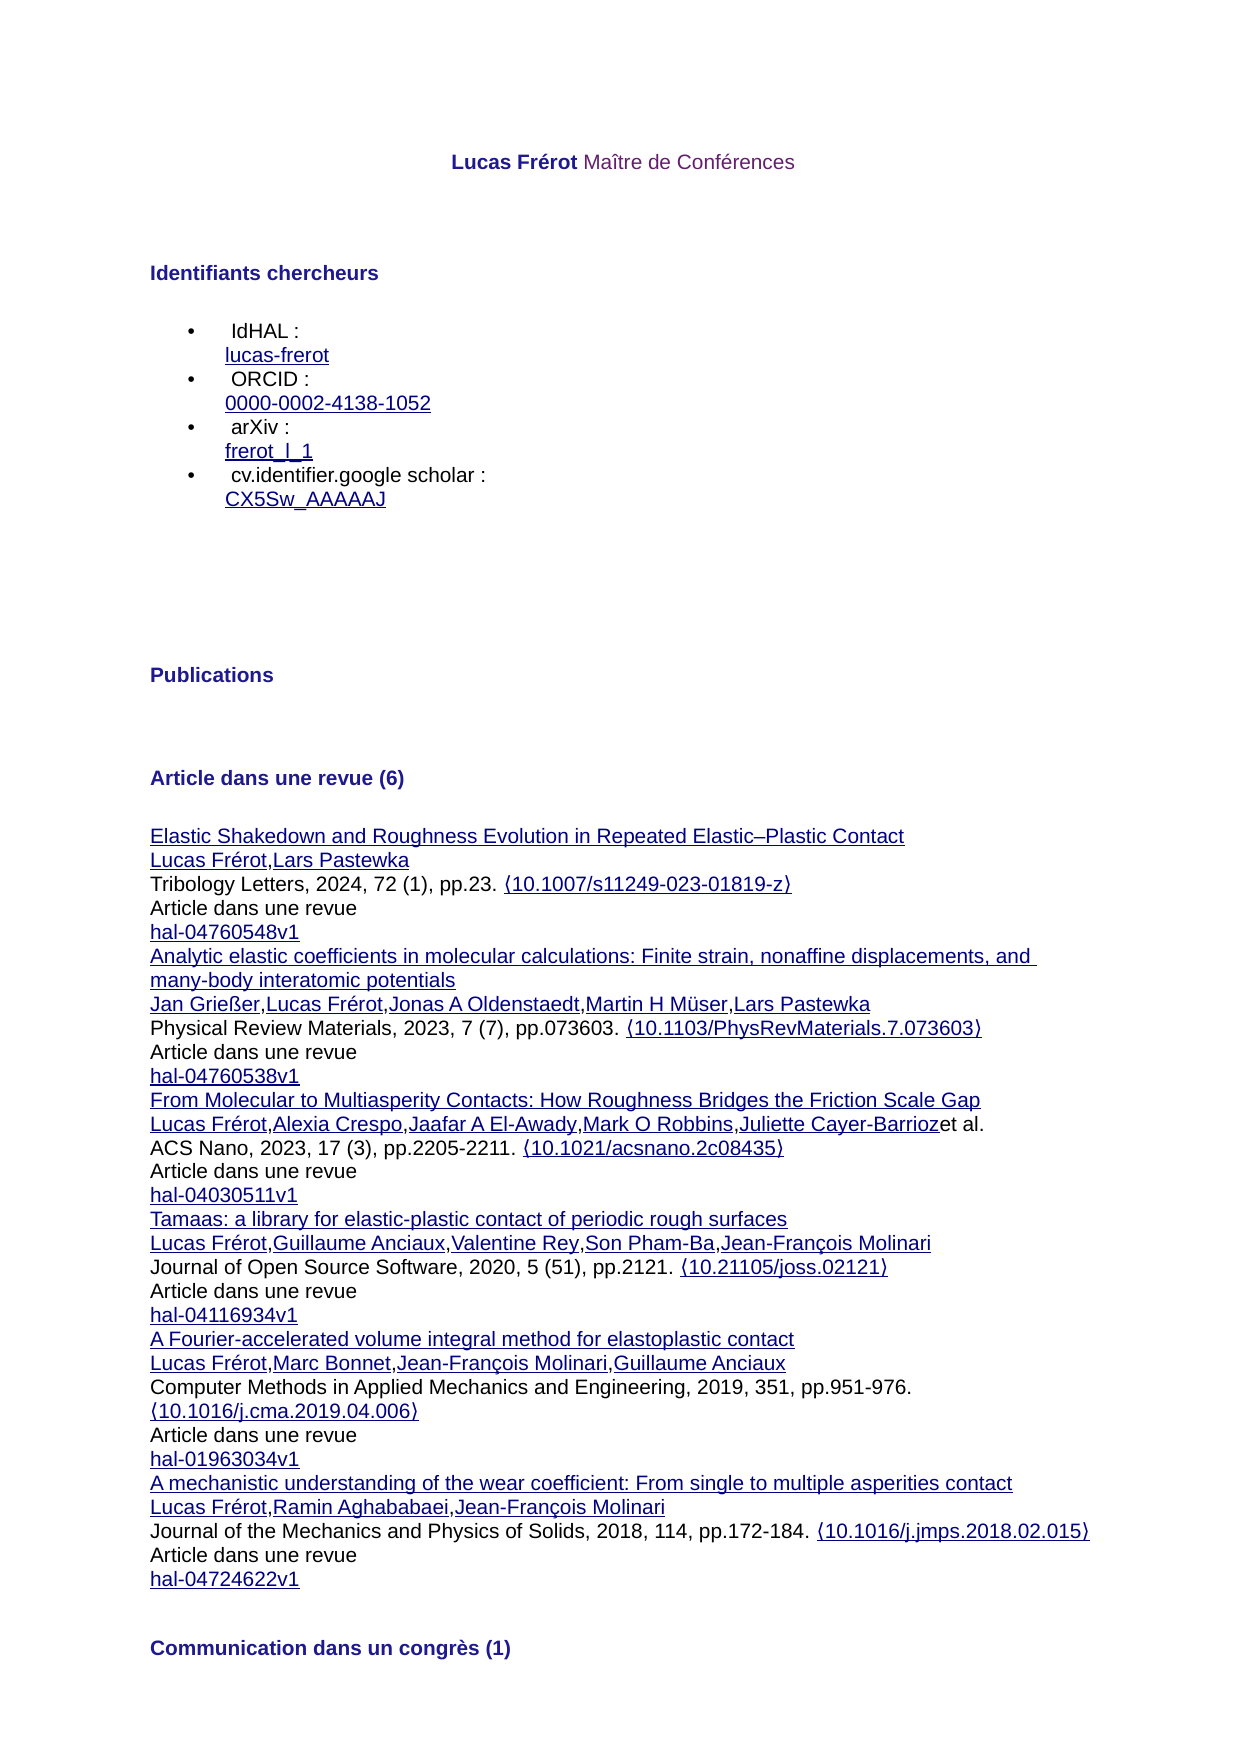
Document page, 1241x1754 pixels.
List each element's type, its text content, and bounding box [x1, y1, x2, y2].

table_cell A Fourier-accelerated volume integral method for elastoplastic contact Lucas Frérot,Marc Bonnet,Jean-François Molinari,Guillaume Anciaux Computer Methods in Applied Mechanics and Engineering, 2019, 351, pp.951-976. ⟨10.1016/j.cma.2019.04.006⟩ Article dans une revue hal-01963034v1 [150, 1327, 1090, 1471]
table_header Elastic Shakedown and Roughness Evolution in Repeated Elastic–Plastic Contact Lucas Frérot,Lars Pastewka Tribology Letters, 2024, 72 (1), pp.23. ⟨10.1007/s11249-023-01819-z⟩ Article dans une revue hal-04760548v1 [150, 824, 1090, 944]
list cv.identifier.google scholar : [187, 462, 1090, 486]
subtitle Identifiants chercheurs [150, 260, 1090, 284]
list frerot_l_1 [187, 438, 1090, 462]
list lucas-frerot [187, 343, 1090, 367]
list arXiv : [187, 414, 1090, 438]
subtitle Article dans une revue (6) [150, 766, 1090, 789]
list IdHAL : [187, 319, 1090, 343]
subtitle Publications [150, 662, 1090, 686]
list ORCID : [187, 367, 1090, 391]
subtitle Lucas Frérot Maître de Conférences [150, 150, 1090, 174]
table_cell From Molecular to Multiasperity Contacts: How Roughness Bridges the Friction Scale Gap Lucas Frérot,Alexia Crespo,Jaafar A El-Awady,Mark O Robbins,Juliette Cayer-Barriozet al. ACS Nano, 2023, 17 (3), pp.2205-2211. ⟨10.1021/acsnano.2c08435⟩ Article dans une revue hal-04030511v1 [150, 1088, 1090, 1207]
subtitle Communication dans un congrès (1) [150, 1635, 1090, 1659]
table_cell A mechanistic understanding of the wear coefficient: From single to multiple asperities contact Lucas Frérot,Ramin Aghababaei,Jean-François Molinari Journal of the Mechanics and Physics of Solids, 2018, 114, pp.172-184. ⟨10.1016/j.jmps.2018.02.015⟩ Article dans une revue hal-04724622v1 [150, 1471, 1090, 1591]
list 0000-0002-4138-1052 [187, 391, 1090, 414]
table_cell Analytic elastic coefficients in molecular calculations: Finite strain, nonaffine displacements, and many-body interatomic potentials Jan Grießer,Lucas Frérot,Jonas A Oldenstaedt,Martin H Müser,Lars Pastewka Physical Review Materials, 2023, 7 (7), pp.073603. ⟨10.1103/PhysRevMaterials.7.073603⟩ Article dans une revue hal-04760538v1 [150, 944, 1090, 1087]
table_cell Tamaas: a library for elastic-plastic contact of periodic rough surfaces Lucas Frérot,Guillaume Anciaux,Valentine Rey,Son Pham-Ba,Jean-François Molinari Journal of Open Source Software, 2020, 5 (51), pp.2121. ⟨10.21105/joss.02121⟩ Article dans une revue hal-04116934v1 [150, 1207, 1090, 1327]
list CX5Sw_AAAAAJ [187, 486, 1090, 510]
